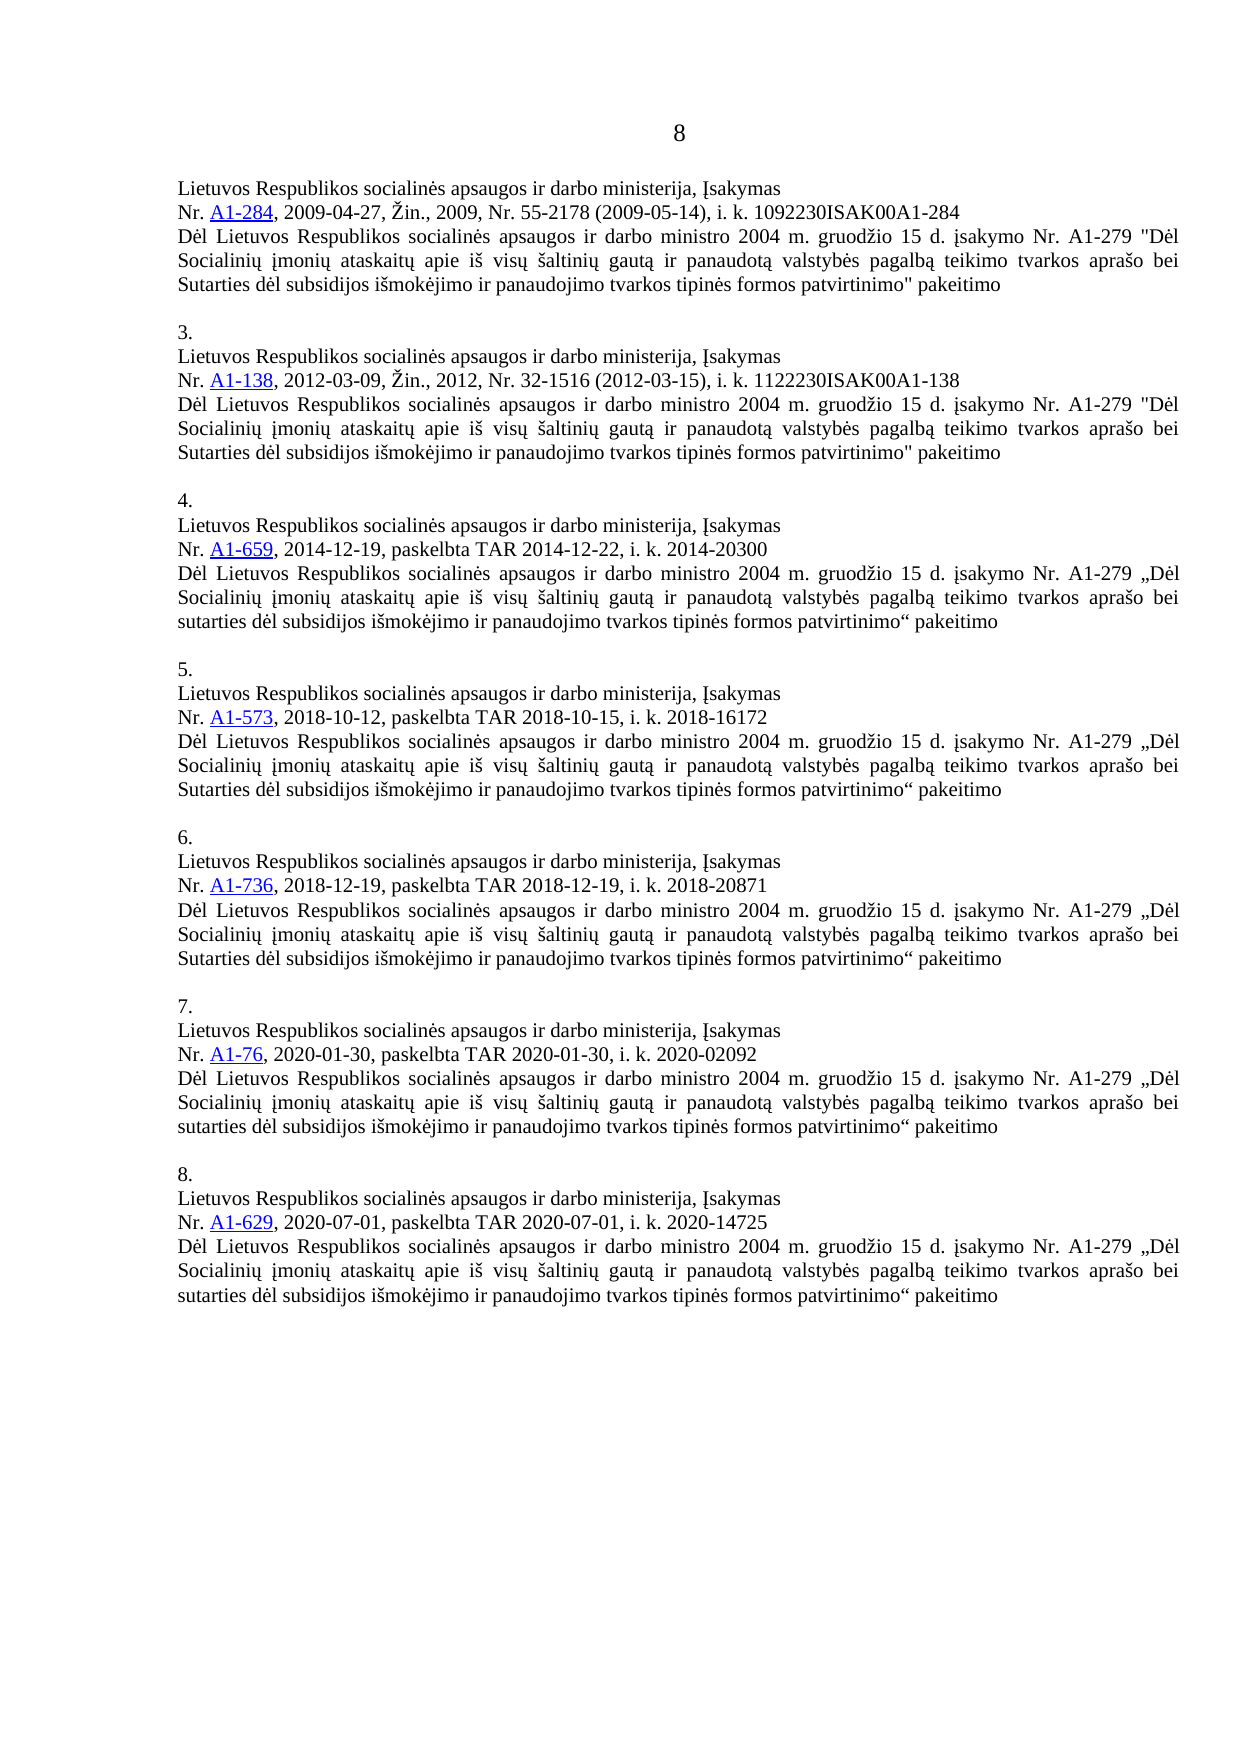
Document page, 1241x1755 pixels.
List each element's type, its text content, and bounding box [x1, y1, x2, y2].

text Nr. A1-736, 2018-12-19, paskelbta TAR 2018-12-19, i. k. 2018-20871 [177, 873, 1181, 897]
text Lietuvos Respublikos socialinės apsaugos ir darbo ministerija, Įsakymas [177, 1186, 1181, 1210]
text Nr. A1-629, 2020-07-01, paskelbta TAR 2020-07-01, i. k. 2020-14725 [177, 1210, 1181, 1234]
text 5. [177, 657, 1181, 681]
text Dėl Lietuvos Respublikos socialinės apsaugos ir darbo ministro 2004 m. gruodžio 15 d. įsakymo Nr. A1-279 „Dėl Socialinių įmonių ataskaitų apie iš visų šaltinių gautą ir panaudotą valstybės pagalbą teikimo tvarkos aprašo bei sutarties dėl subsidijos išmokėjimo ir panaudojimo tvarkos tipinės formos patvirtinimo“ pakeitimo [177, 1234, 1181, 1307]
text 4. [177, 488, 1181, 512]
text Lietuvos Respublikos socialinės apsaugos ir darbo ministerija, Įsakymas [177, 681, 1181, 705]
text Nr. A1-284, 2009-04-27, Žin., 2009, Nr. 55-2178 (2009-05-14), i. k. 1092230ISAK00A1-284 [177, 200, 1181, 224]
text Dėl Lietuvos Respublikos socialinės apsaugos ir darbo ministro 2004 m. gruodžio 15 d. įsakymo Nr. A1-279 „Dėl Socialinių įmonių ataskaitų apie iš visų šaltinių gautą ir panaudotą valstybės pagalbą teikimo tvarkos aprašo bei Sutarties dėl subsidijos išmokėjimo ir panaudojimo tvarkos tipinės formos patvirtinimo“ pakeitimo [177, 729, 1181, 801]
text Lietuvos Respublikos socialinės apsaugos ir darbo ministerija, Įsakymas [177, 176, 1181, 200]
text Dėl Lietuvos Respublikos socialinės apsaugos ir darbo ministro 2004 m. gruodžio 15 d. įsakymo Nr. A1-279 „Dėl Socialinių įmonių ataskaitų apie iš visų šaltinių gautą ir panaudotą valstybės pagalbą teikimo tvarkos aprašo bei sutarties dėl subsidijos išmokėjimo ir panaudojimo tvarkos tipinės formos patvirtinimo“ pakeitimo [177, 561, 1181, 633]
text Lietuvos Respublikos socialinės apsaugos ir darbo ministerija, Įsakymas [177, 1018, 1181, 1042]
text Dėl Lietuvos Respublikos socialinės apsaugos ir darbo ministro 2004 m. gruodžio 15 d. įsakymo Nr. A1-279 "Dėl Socialinių įmonių ataskaitų apie iš visų šaltinių gautą ir panaudotą valstybės pagalbą teikimo tvarkos aprašo bei Sutarties dėl subsidijos išmokėjimo ir panaudojimo tvarkos tipinės formos patvirtinimo" pakeitimo [177, 224, 1181, 296]
text Dėl Lietuvos Respublikos socialinės apsaugos ir darbo ministro 2004 m. gruodžio 15 d. įsakymo Nr. A1-279 „Dėl Socialinių įmonių ataskaitų apie iš visų šaltinių gautą ir panaudotą valstybės pagalbą teikimo tvarkos aprašo bei Sutarties dėl subsidijos išmokėjimo ir panaudojimo tvarkos tipinės formos patvirtinimo“ pakeitimo [177, 897, 1181, 970]
text Lietuvos Respublikos socialinės apsaugos ir darbo ministerija, Įsakymas [177, 512, 1181, 537]
text Lietuvos Respublikos socialinės apsaugos ir darbo ministerija, Įsakymas [177, 344, 1181, 368]
text Lietuvos Respublikos socialinės apsaugos ir darbo ministerija, Įsakymas [177, 849, 1181, 873]
text Nr. A1-138, 2012-03-09, Žin., 2012, Nr. 32-1516 (2012-03-15), i. k. 1122230ISAK00A1-138 [177, 368, 1181, 392]
text Dėl Lietuvos Respublikos socialinės apsaugos ir darbo ministro 2004 m. gruodžio 15 d. įsakymo Nr. A1-279 „Dėl Socialinių įmonių ataskaitų apie iš visų šaltinių gautą ir panaudotą valstybės pagalbą teikimo tvarkos aprašo bei sutarties dėl subsidijos išmokėjimo ir panaudojimo tvarkos tipinės formos patvirtinimo“ pakeitimo [177, 1066, 1181, 1138]
text Nr. A1-76, 2020-01-30, paskelbta TAR 2020-01-30, i. k. 2020-02092 [177, 1042, 1181, 1066]
text 7. [177, 994, 1181, 1018]
text Nr. A1-659, 2014-12-19, paskelbta TAR 2014-12-22, i. k. 2014-20300 [177, 537, 1181, 561]
text 6. [177, 825, 1181, 849]
text Nr. A1-573, 2018-10-12, paskelbta TAR 2018-10-15, i. k. 2018-16172 [177, 705, 1181, 729]
text 3. [177, 320, 1181, 344]
text Dėl Lietuvos Respublikos socialinės apsaugos ir darbo ministro 2004 m. gruodžio 15 d. įsakymo Nr. A1-279 "Dėl Socialinių įmonių ataskaitų apie iš visų šaltinių gautą ir panaudotą valstybės pagalbą teikimo tvarkos aprašo bei Sutarties dėl subsidijos išmokėjimo ir panaudojimo tvarkos tipinės formos patvirtinimo" pakeitimo [177, 392, 1181, 464]
text 8. [177, 1162, 1181, 1186]
